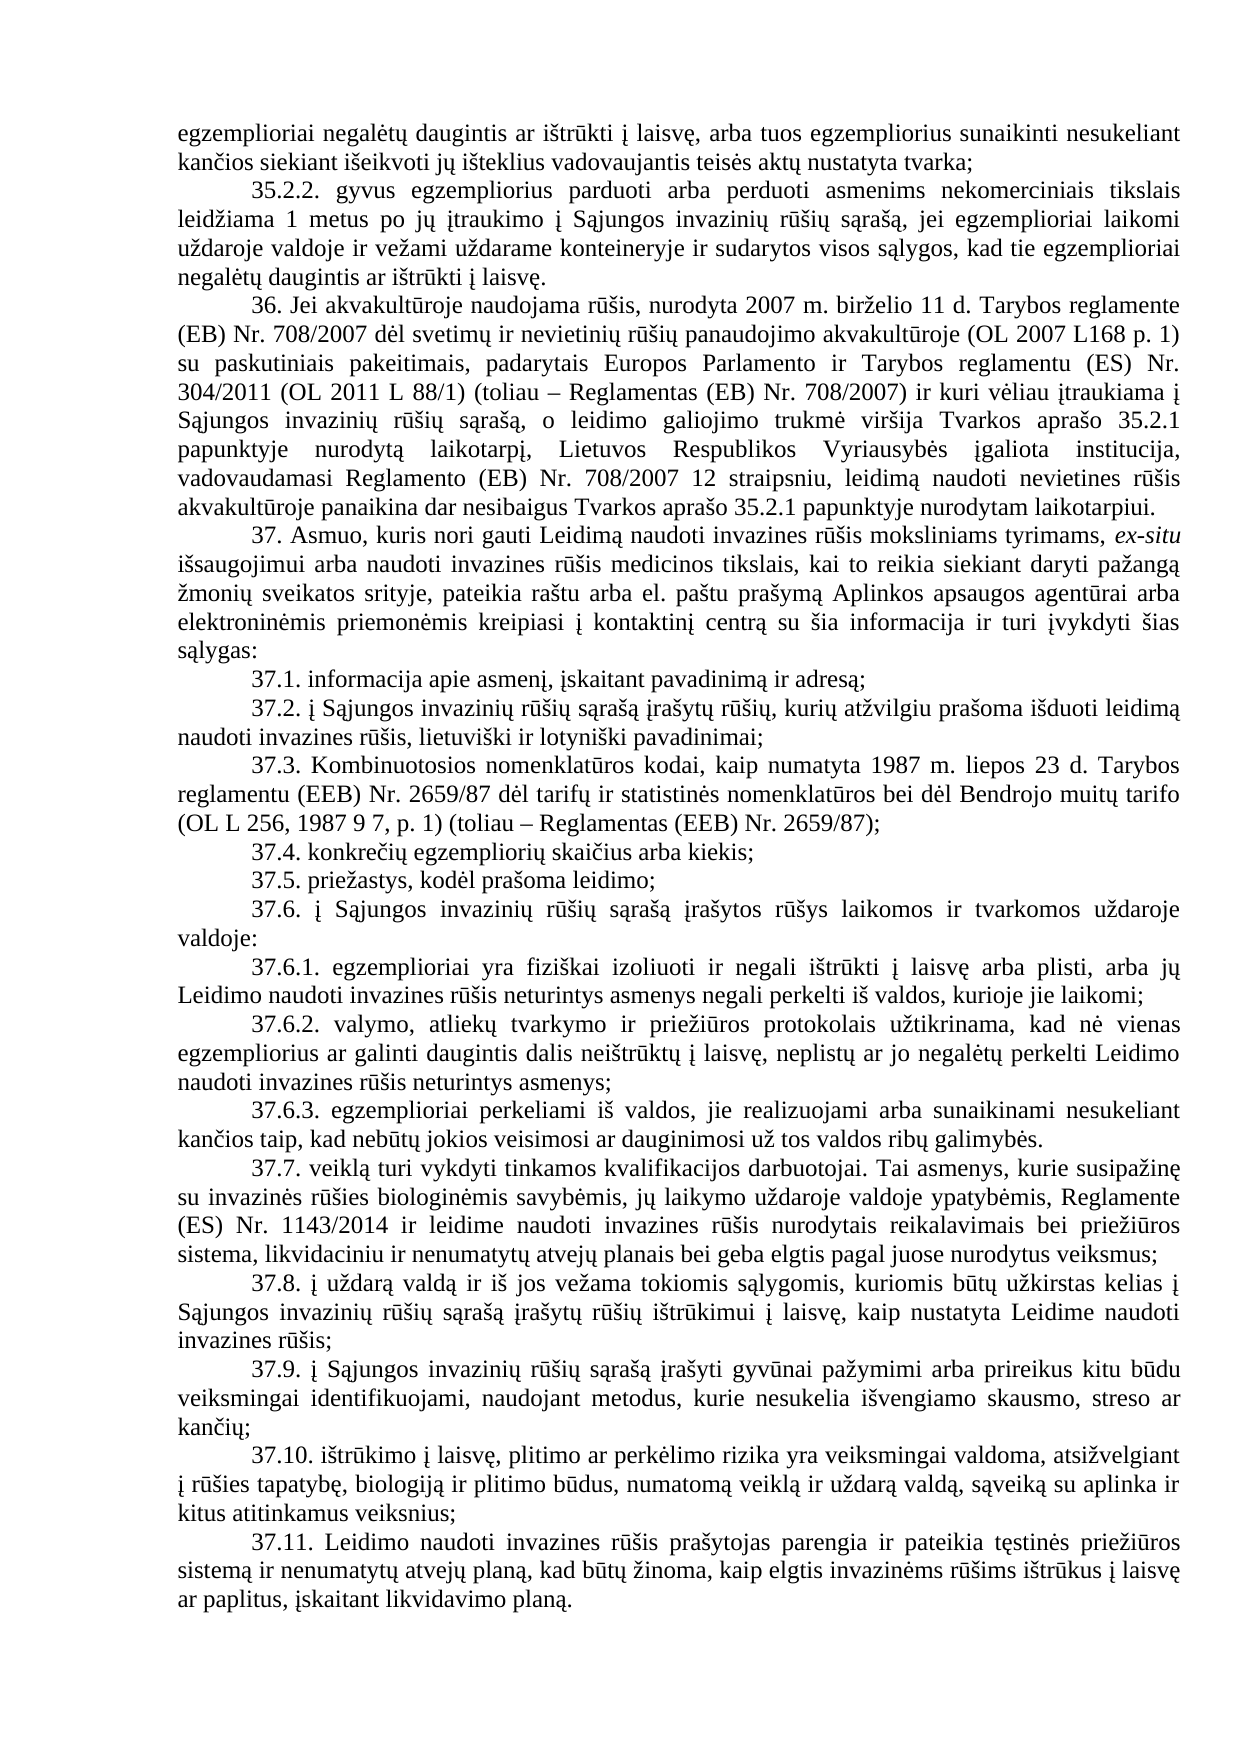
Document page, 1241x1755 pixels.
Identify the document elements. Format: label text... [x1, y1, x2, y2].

text 37.1. informacija apie asmenį, įskaitant pavadinimą ir adresą; [177, 664, 1181, 693]
text 37.4. konkrečių egzempliorių skaičius arba kiekis; [177, 837, 1181, 866]
text 37.11. Leidimo naudoti invazines rūšis prašytojas parengia ir pateikia tęstinės priežiūros sistemą ir nenumatytų atvejų planą, kad būtų žinoma, kaip elgtis invazinėms rūšims ištrūkus į laisvę ar paplitus, įskaitant likvidavimo planą. [177, 1527, 1181, 1613]
text 35.2.2. gyvus egzempliorius parduoti arba perduoti asmenims nekomerciniais tikslais leidžiama 1 metus po jų įtraukimo į Sąjungos invazinių rūšių sąrašą, jei egzemplioriai laikomi uždaroje valdoje ir vežami uždarame konteineryje ir sudarytos visos sąlygos, kad tie egzemplioriai negalėtų daugintis ar ištrūkti į laisvę. [177, 176, 1181, 291]
text 37.3. Kombinuotosios nomenklatūros kodai, kaip numatyta 1987 m. liepos 23 d. Tarybos reglamentu (EEB) Nr. 2659/87 dėl tarifų ir statistinės nomenklatūros bei dėl Bendrojo muitų tarifo (OL L 256, 1987 9 7, p. 1) (toliau – Reglamentas (EEB) Nr. 2659/87); [177, 751, 1181, 837]
text 37.6.1. egzemplioriai yra fiziškai izoliuoti ir negali ištrūkti į laisvę arba plisti, arba jų Leidimo naudoti invazines rūšis neturintys asmenys negali perkelti iš valdos, kurioje jie laikomi; [177, 952, 1181, 1009]
text 37.5. priežastys, kodėl prašoma leidimo; [177, 866, 1181, 894]
text 37.6. į Sąjungos invazinių rūšių sąrašą įrašytos rūšys laikomos ir tvarkomos uždaroje valdoje: [177, 894, 1181, 952]
text 37.6.2. valymo, atliekų tvarkymo ir priežiūros protokolais užtikrinama, kad nė vienas egzempliorius ar galinti daugintis dalis neištrūktų į laisvę, neplistų ar jo negalėtų perkelti Leidimo naudoti invazines rūšis neturintys asmenys; [177, 1009, 1181, 1096]
text 37.6.3. egzemplioriai perkeliami iš valdos, jie realizuojami arba sunaikinami nesukeliant kančios taip, kad nebūtų jokios veisimosi ar dauginimosi už tos valdos ribų galimybės. [177, 1096, 1181, 1153]
text 37. Asmuo, kuris nori gauti Leidimą naudoti invazines rūšis moksliniams tyrimams, ex-situ išsaugojimui arba naudoti invazines rūšis medicinos tikslais, kai to reikia siekiant daryti pažangą žmonių sveikatos srityje, pateikia raštu arba el. paštu prašymą Aplinkos apsaugos agentūrai arba elektroninėmis priemonėmis kreipiasi į kontaktinį centrą su šia informacija ir turi įvykdyti šias sąlygas: [177, 521, 1181, 664]
text 36. Jei akvakultūroje naudojama rūšis, nurodyta 2007 m. birželio 11 d. Tarybos reglamente (EB) Nr. 708/2007 dėl svetimų ir nevietinių rūšių panaudojimo akvakultūroje (OL 2007 L168 p. 1) su paskutiniais pakeitimais, padarytais Europos Parlamento ir Tarybos reglamentu (ES) Nr. 304/2011 (OL 2011 L 88/1) (toliau – Reglamentas (EB) Nr. 708/2007) ir kuri vėliau įtraukiama į Sąjungos invazinių rūšių sąrašą, o leidimo galiojimo trukmė viršija Tvarkos aprašo 35.2.1 papunktyje nurodytą laikotarpį, Lietuvos Respublikos Vyriausybės įgaliota institucija, vadovaudamasi Reglamento (EB) Nr. 708/2007 12 straipsniu, leidimą naudoti nevietines rūšis akvakultūroje panaikina dar nesibaigus Tvarkos aprašo 35.2.1 papunktyje nurodytam laikotarpiui. [177, 291, 1181, 521]
text 37.10. ištrūkimo į laisvę, plitimo ar perkėlimo rizika yra veiksmingai valdoma, atsižvelgiant į rūšies tapatybę, biologiją ir plitimo būdus, numatomą veiklą ir uždarą valdą, sąveiką su aplinka ir kitus atitinkamus veiksnius; [177, 1441, 1181, 1527]
text egzemplioriai negalėtų daugintis ar ištrūkti į laisvę, arba tuos egzempliorius sunaikinti nesukeliant kančios siekiant išeikvoti jų išteklius vadovaujantis teisės aktų nustatyta tvarka; [177, 118, 1181, 176]
text 37.2. į Sąjungos invazinių rūšių sąrašą įrašytų rūšių, kurių atžvilgiu prašoma išduoti leidimą naudoti invazines rūšis, lietuviški ir lotyniški pavadinimai; [177, 693, 1181, 751]
text 37.7. veiklą turi vykdyti tinkamos kvalifikacijos darbuotojai. Tai asmenys, kurie susipažinę su invazinės rūšies biologinėmis savybėmis, jų laikymo uždaroje valdoje ypatybėmis, Reglamente (ES) Nr. 1143/2014 ir leidime naudoti invazines rūšis nurodytais reikalavimais bei priežiūros sistema, likvidaciniu ir nenumatytų atvejų planais bei geba elgtis pagal juose nurodytus veiksmus; [177, 1153, 1181, 1268]
text 37.8. į uždarą valdą ir iš jos vežama tokiomis sąlygomis, kuriomis būtų užkirstas kelias į Sąjungos invazinių rūšių sąrašą įrašytų rūšių ištrūkimui į laisvę, kaip nustatyta Leidime naudoti invazines rūšis; [177, 1268, 1181, 1354]
text 37.9. į Sąjungos invazinių rūšių sąrašą įrašyti gyvūnai pažymimi arba prireikus kitu būdu veiksmingai identifikuojami, naudojant metodus, kurie nesukelia išvengiamo skausmo, streso ar kančių; [177, 1354, 1181, 1441]
